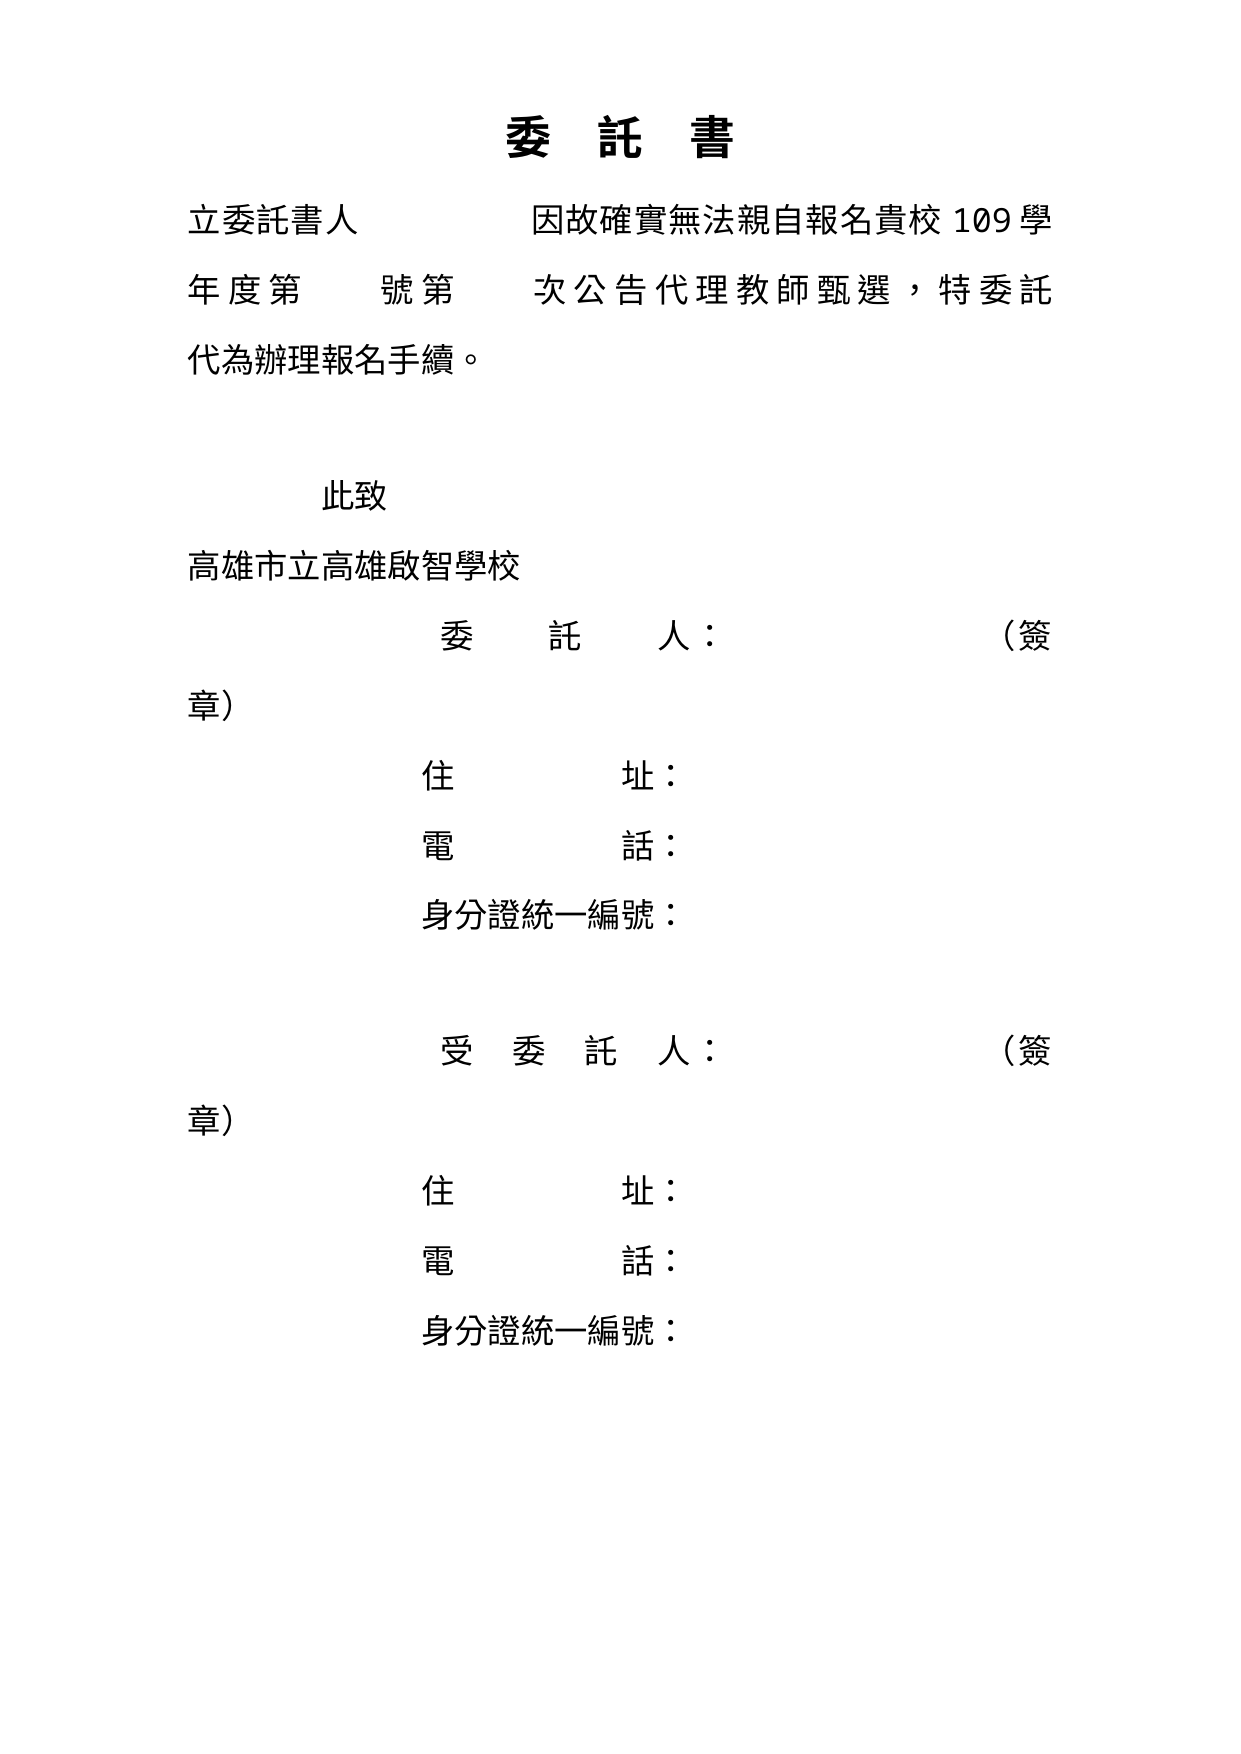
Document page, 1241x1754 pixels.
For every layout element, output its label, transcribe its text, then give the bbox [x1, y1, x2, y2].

text 受 委 託 人： （簽章） [187, 1025, 1053, 1143]
text 高雄市立高雄啟智學校 [187, 540, 1053, 588]
text 身分證統一編號： [187, 889, 1053, 937]
text 身分證統一編號： [187, 1304, 1053, 1353]
text 電 話： [187, 1235, 1053, 1283]
text 立委託書人 因故確實無法親自報名貴校109學年度第 號第 次公告代理教師甄選，特委託 代為辦理報名手續。 [187, 194, 1053, 382]
text 此致 [187, 470, 1053, 518]
text 委 託 書 [187, 96, 1053, 169]
text 住 址： [187, 749, 1053, 798]
text 電 話： [187, 819, 1053, 868]
text 委 託 人： （簽章） [187, 610, 1053, 728]
text 住 址： [187, 1165, 1053, 1213]
